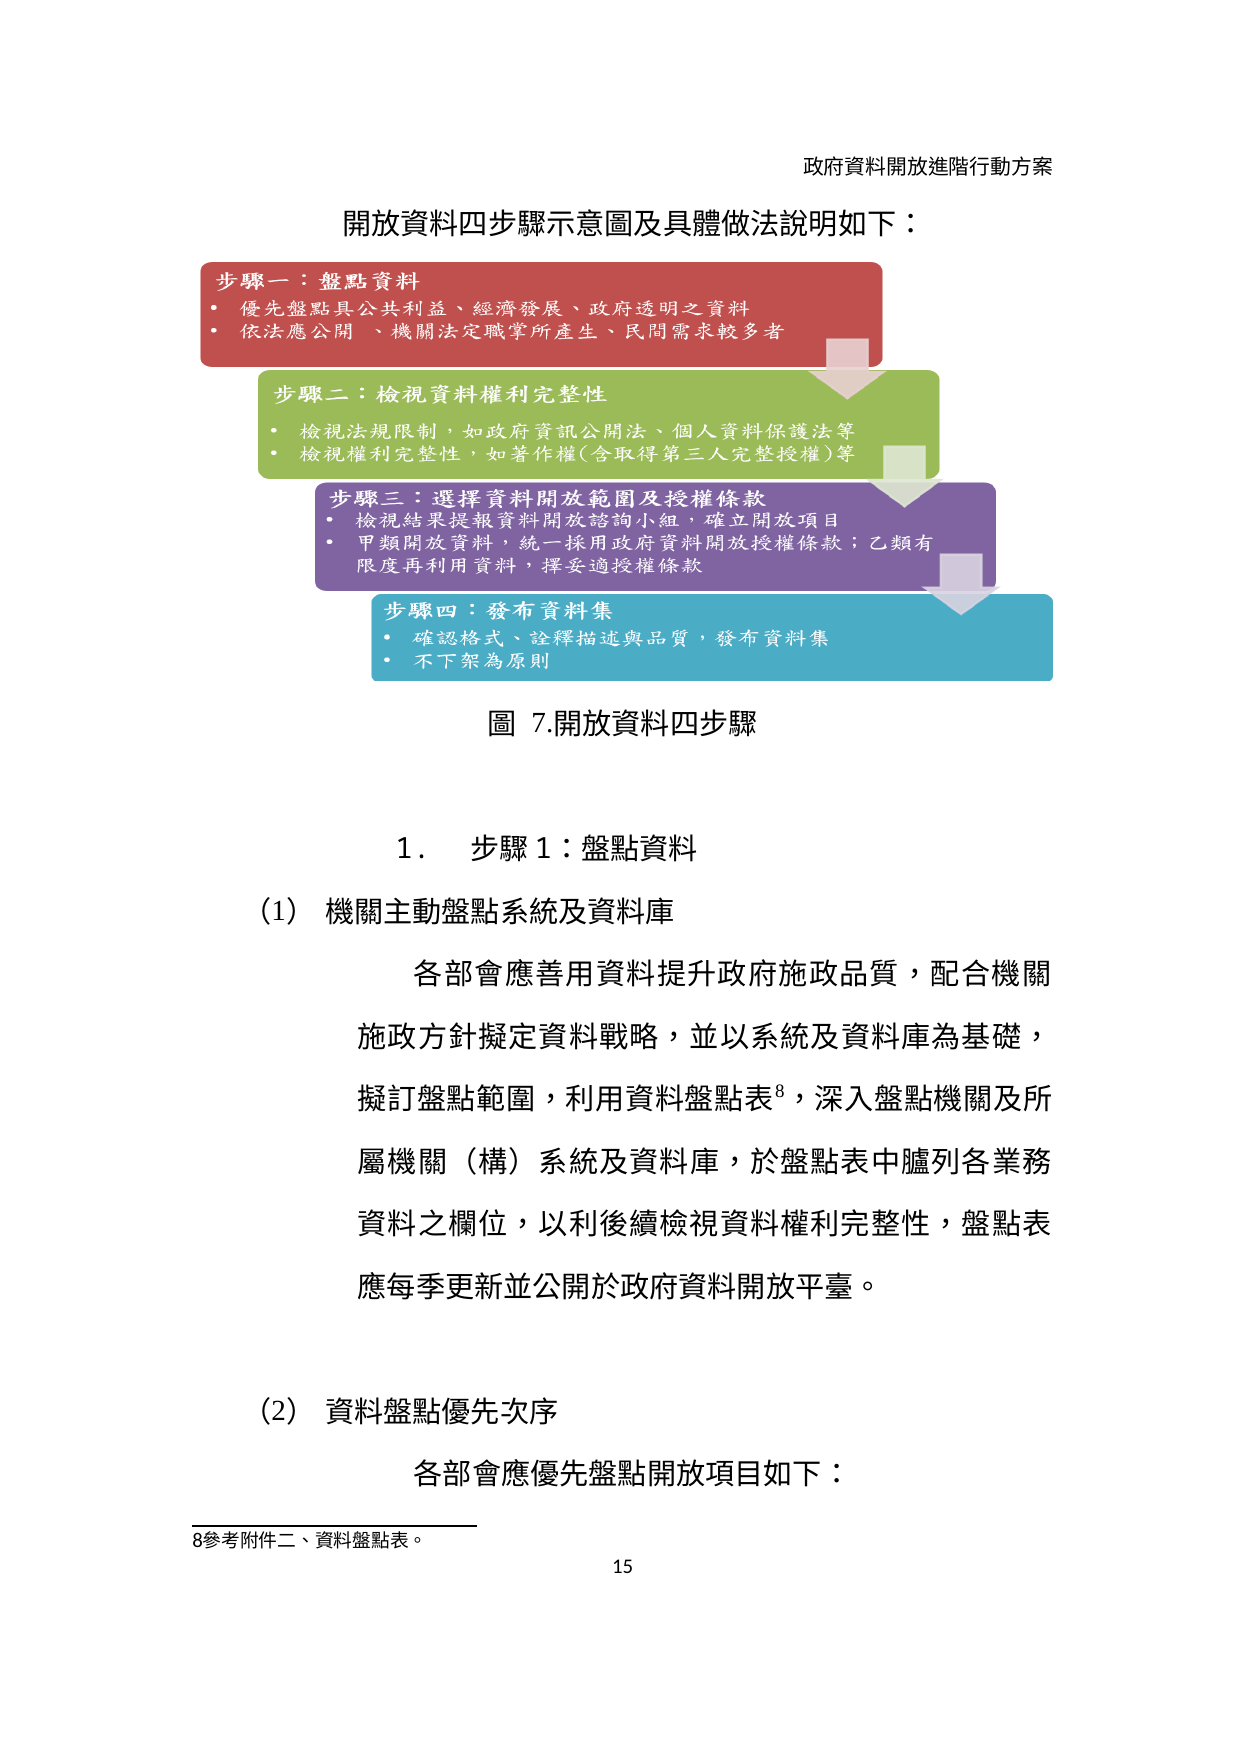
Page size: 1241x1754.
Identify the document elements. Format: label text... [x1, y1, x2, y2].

text 各部會應善用資料提升政府施政品質，配合機關施政方針擬定資料戰略，並以系統及資料庫為基礎，擬訂盤點範圍，利用資料盤點表，深入盤點機關及所屬機關（構）系統及資料庫，於盤點表中臚列各業務資料之欄位，以利後續檢視資料權利完整性，盤點表應每季更新並公開於政府資料開放平臺。 [357, 930, 1053, 1305]
text 各部會應優先盤點開放項目如下： [357, 1430, 1053, 1493]
list 資料盤點優先次序 [242, 1368, 1053, 1430]
text 開放資料四步驟示意圖及具體做法說明如下： [292, 180, 1053, 243]
list 步驟1：盤點資料 [395, 805, 1053, 868]
text 參考附件二、資料盤點表。 [192, 1526, 1053, 1553]
text 圖 7.開放資料四步驟 [192, 681, 1053, 743]
list 機關主動盤點系統及資料庫 [242, 868, 1053, 930]
